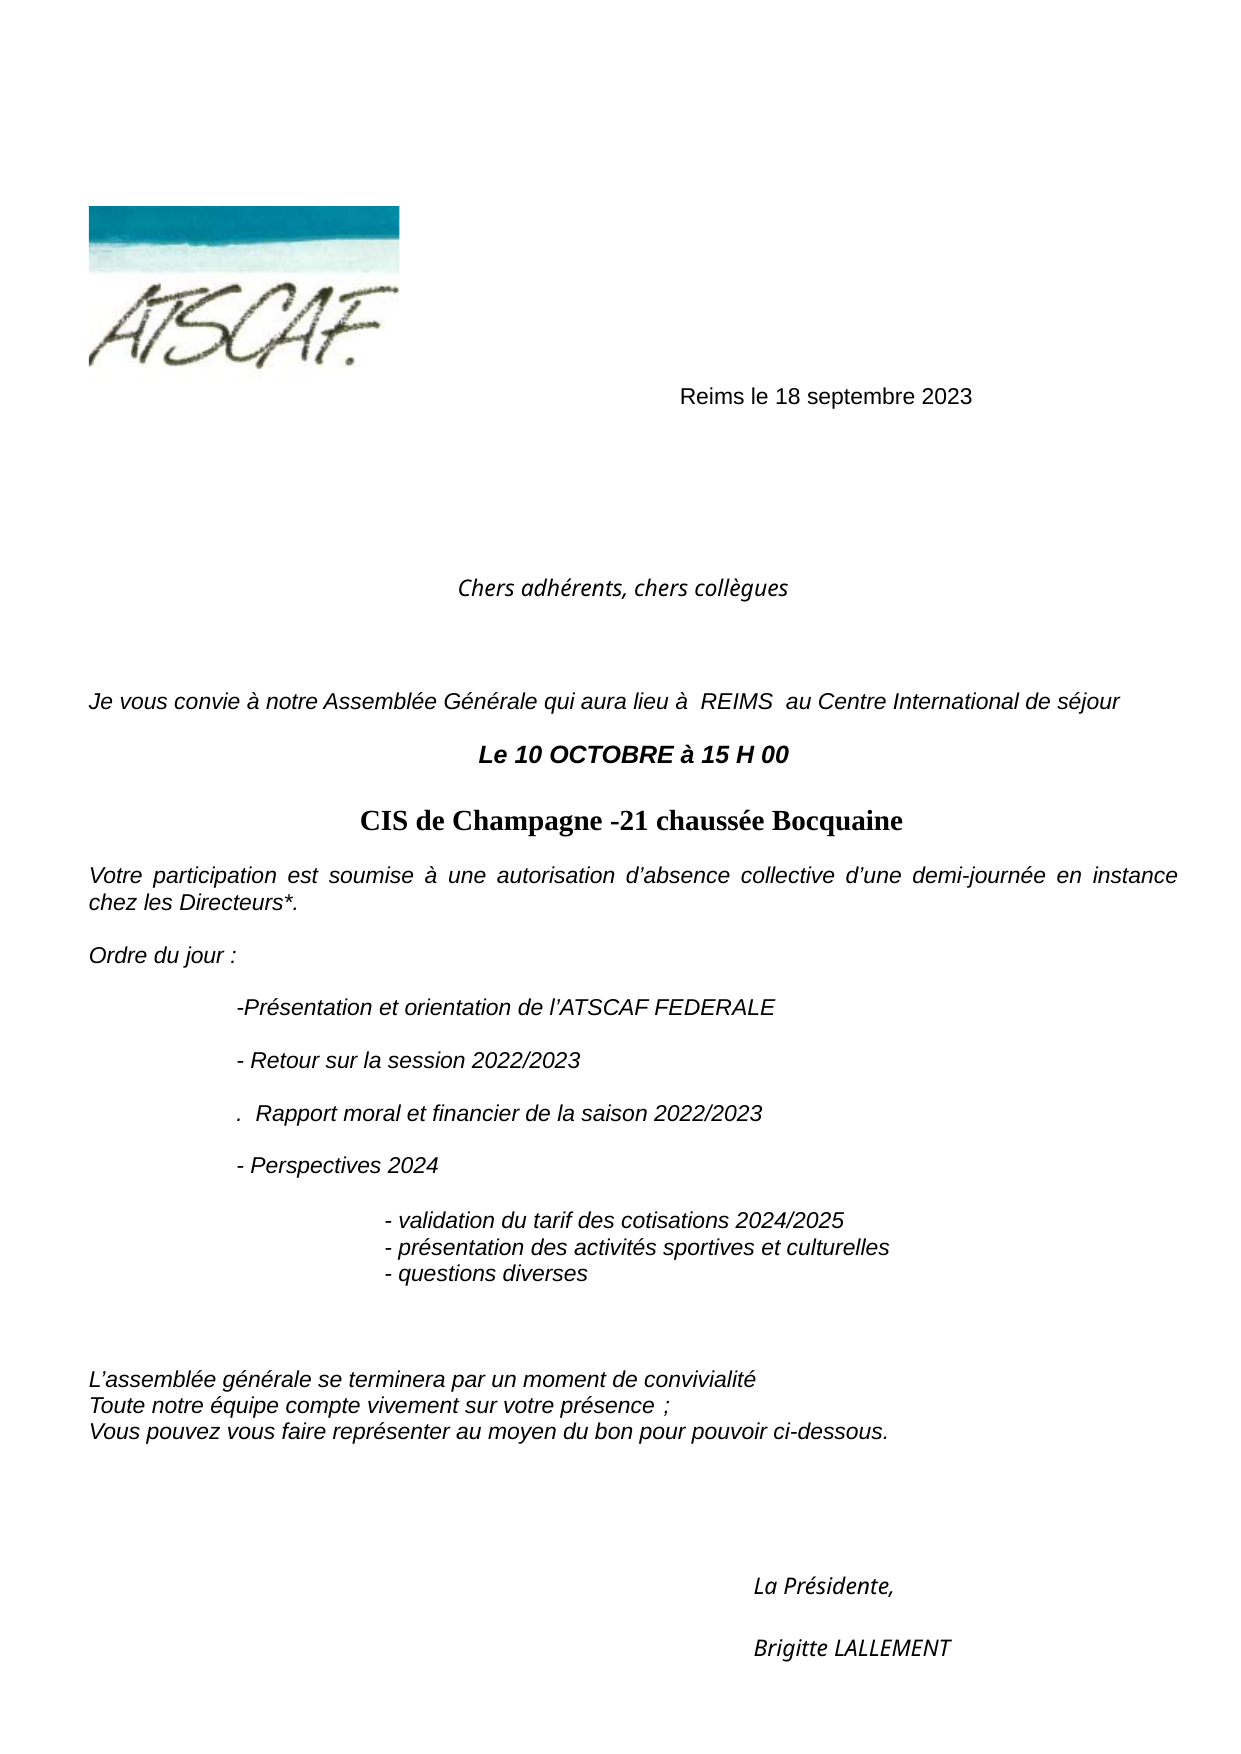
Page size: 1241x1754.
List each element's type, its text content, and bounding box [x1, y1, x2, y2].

text Toute notre équipe compte vivement sur votre présence ; [89, 1392, 1181, 1418]
text . Rapport moral et financier de la saison 2022/2023 [162, 1100, 1181, 1126]
text Brigitte LALLEMENT [679, 1632, 1181, 1663]
text Chers adhérents, chers collègues [89, 572, 1181, 604]
text Ordre du jour : [89, 942, 1181, 968]
text L’assemblée générale se terminera par un moment de convivialité [89, 1366, 1181, 1392]
text Le 10 OCTOBRE à 15 H 00 [89, 740, 1181, 769]
text - présentation des activités sportives et culturelles [384, 1234, 1181, 1260]
text - Retour sur la session 2022/2023 [162, 1047, 1181, 1073]
text CIS de Champagne -21 chaussée Bocquaine [89, 803, 1181, 836]
text - Perspectives 2024 [162, 1152, 1181, 1179]
subtitle Reims le 18 septembre 2023 [679, 383, 1181, 409]
text Vous pouvez vous faire représenter au moyen du bon pour pouvoir ci-dessous. [89, 1418, 1181, 1445]
text Je vous convie à notre Assemblée Générale qui aura lieu à REIMS au Centre International de séjour [89, 688, 1181, 714]
text -Présentation et orientation de l’ATSCAF FEDERALE [162, 994, 1181, 1021]
text - validation du tarif des cotisations 2024/2025 [310, 1207, 1181, 1234]
text Votre participation est soumise à une autorisation d’absence collective d’une demi-journée en instance chez les Directeurs*. [89, 862, 1181, 915]
text La Présidente, [679, 1570, 1181, 1601]
text - questions diverses [384, 1260, 1181, 1287]
